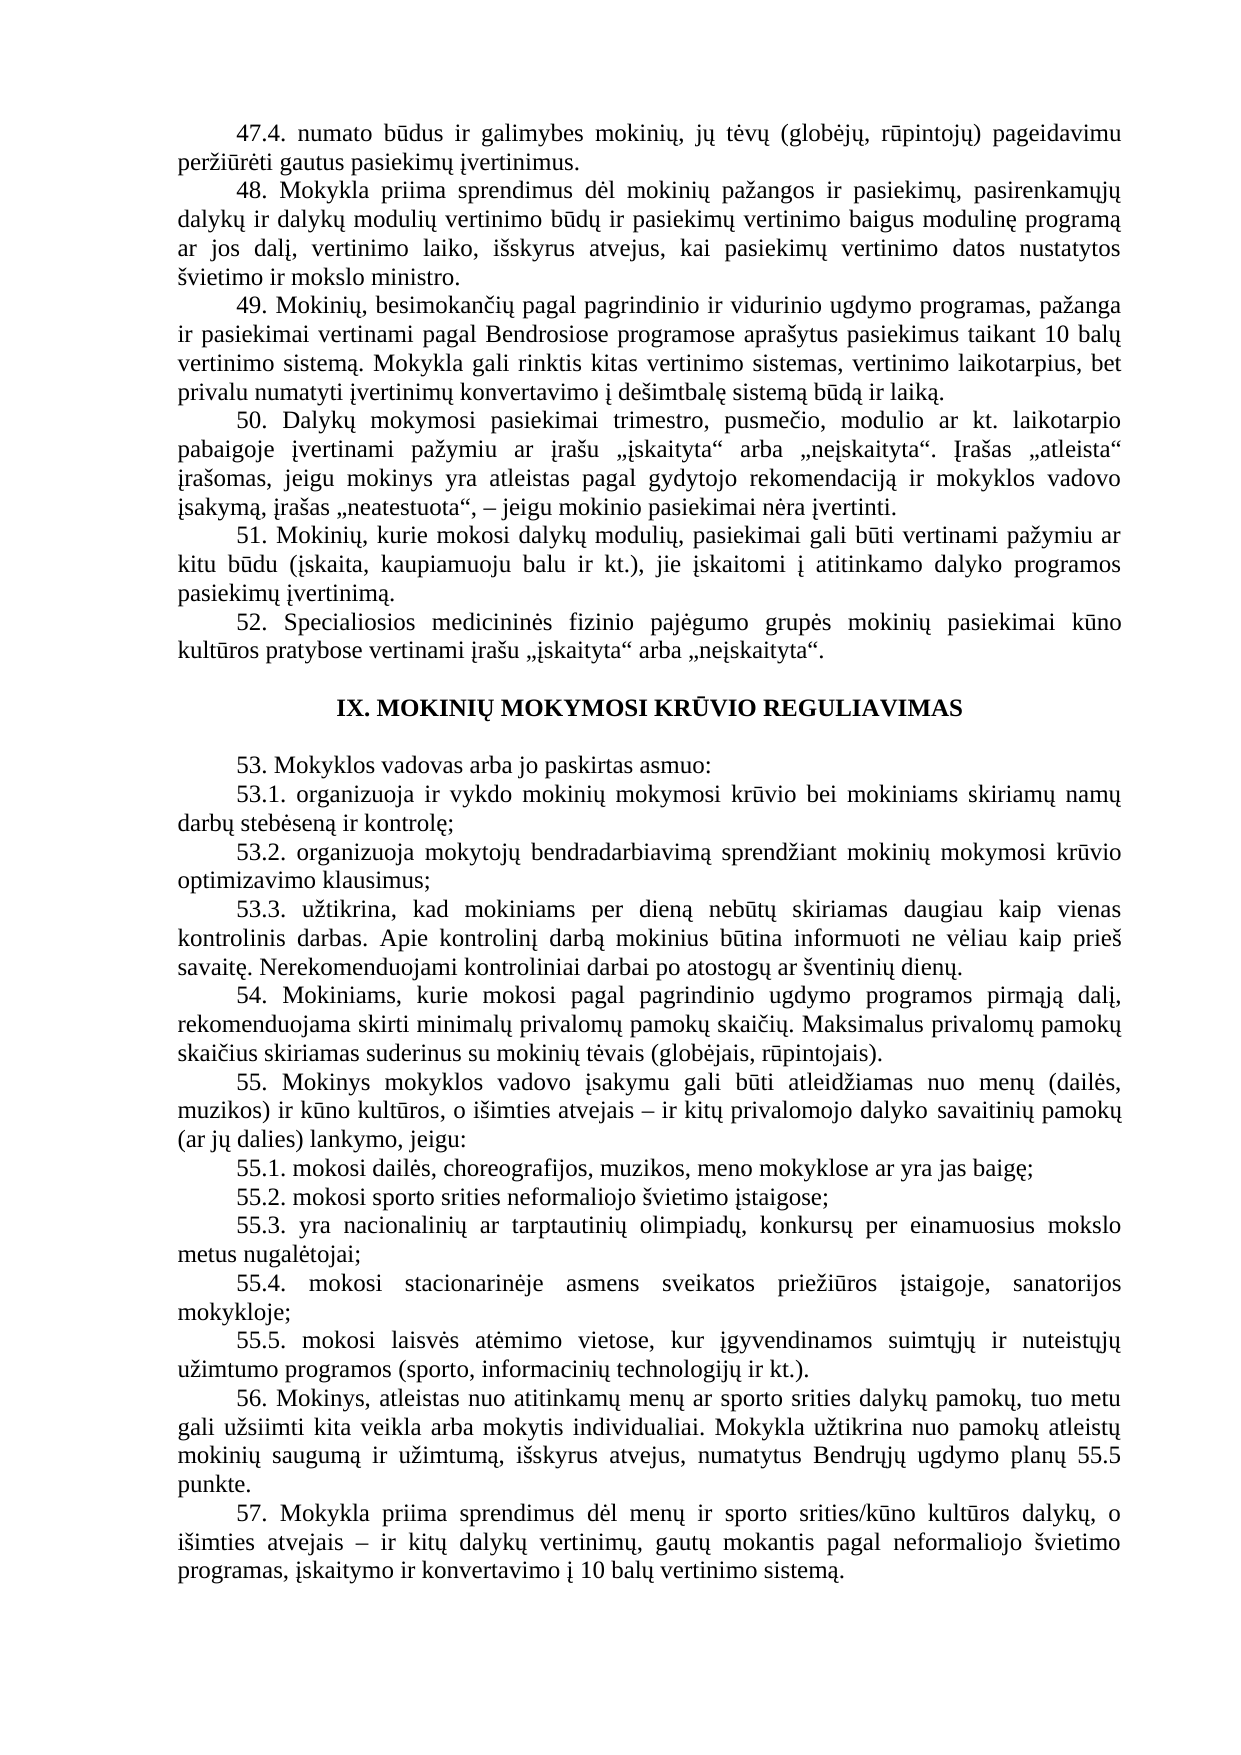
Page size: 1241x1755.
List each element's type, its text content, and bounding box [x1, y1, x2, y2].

text IX. MOKINIŲ MOKYMOSI KRŪVIO REGULIAVIMAS [177, 693, 1122, 722]
text 50. Dalykų mokymosi pasiekimai trimestro, pusmečio, modulio ar kt. laikotarpio pabaigoje įvertinami pažymiu ar įrašu „įskaityta“ arba „neįskaityta“. Įrašas „atleista“ įrašomas, jeigu mokinys yra atleistas pagal gydytojo rekomendaciją ir mokyklos vadovo įsakymą, įrašas „neatestuota“, – jeigu mokinio pasiekimai nėra įvertinti. [177, 406, 1122, 521]
text 55.4. mokosi stacionarinėje asmens sveikatos priežiūros įstaigoje, sanatorijos mokykloje; [177, 1268, 1122, 1326]
text 52. Specialiosios medicininės fizinio pajėgumo grupės mokinių pasiekimai kūno kultūros pratybose vertinami įrašu „įskaityta“ arba „neįskaityta“. [177, 607, 1122, 664]
text 55.3. yra nacionalinių ar tarptautinių olimpiadų, konkursų per einamuosius mokslo metus nugalėtojai; [177, 1211, 1122, 1268]
text 49. Mokinių, besimokančių pagal pagrindinio ir vidurinio ugdymo programas, pažanga ir pasiekimai vertinami pagal Bendrosiose programose aprašytus pasiekimus taikant 10 balų vertinimo sistemą. Mokykla gali rinktis kitas vertinimo sistemas, vertinimo laikotarpius, bet privalu numatyti įvertinimų konvertavimo į dešimtbalę sistemą būdą ir laiką. [177, 291, 1122, 406]
text 55. Mokinys mokyklos vadovo įsakymu gali būti atleidžiamas nuo menų (dailės, muzikos) ir kūno kultūros, o išimties atvejais – ir kitų privalomojo dalyko savaitinių pamokų (ar jų dalies) lankymo, jeigu: [177, 1067, 1122, 1153]
text 53.1. organizuoja ir vykdo mokinių mokymosi krūvio bei mokiniams skiriamų namų darbų stebėseną ir kontrolę; [177, 779, 1122, 837]
text 51. Mokinių, kurie mokosi dalykų modulių, pasiekimai gali būti vertinami pažymiu ar kitu būdu (įskaita, kaupiamuoju balu ir kt.), jie įskaitomi į atitinkamo dalyko programos pasiekimų įvertinimą. [177, 521, 1122, 607]
text 53.3. užtikrina, kad mokiniams per dieną nebūtų skiriamas daugiau kaip vienas kontrolinis darbas. Apie kontrolinį darbą mokinius būtina informuoti ne vėliau kaip prieš savaitę. Nerekomenduojami kontroliniai darbai po atostogų ar šventinių dienų. [177, 894, 1122, 981]
text 54. Mokiniams, kurie mokosi pagal pagrindinio ugdymo programos pirmąją dalį, rekomenduojama skirti minimalų privalomų pamokų skaičių. Maksimalus privalomų pamokų skaičius skiriamas suderinus su mokinių tėvais (globėjais, rūpintojais). [177, 981, 1122, 1067]
text 48. Mokykla priima sprendimus dėl mokinių pažangos ir pasiekimų, pasirenkamųjų dalykų ir dalykų modulių vertinimo būdų ir pasiekimų vertinimo baigus modulinę programą ar jos dalį, vertinimo laiko, išskyrus atvejus, kai pasiekimų vertinimo datos nustatytos švietimo ir mokslo ministro. [177, 176, 1122, 291]
text 47.4. numato būdus ir galimybes mokinių, jų tėvų (globėjų, rūpintojų) pageidavimu peržiūrėti gautus pasiekimų įvertinimus. [177, 118, 1122, 176]
text 53.2. organizuoja mokytojų bendradarbiavimą sprendžiant mokinių mokymosi krūvio optimizavimo klausimus; [177, 837, 1122, 894]
text 57. Mokykla priima sprendimus dėl menų ir sporto srities/kūno kultūros dalykų, o išimties atvejais – ir kitų dalykų vertinimų, gautų mokantis pagal neformaliojo švietimo programas, įskaitymo ir konvertavimo į 10 balų vertinimo sistemą. [177, 1498, 1122, 1584]
text 55.2. mokosi sporto srities neformaliojo švietimo įstaigose; [177, 1182, 1122, 1211]
text 56. Mokinys, atleistas nuo atitinkamų menų ar sporto srities dalykų pamokų, tuo metu gali užsiimti kita veikla arba mokytis individualiai. Mokykla užtikrina nuo pamokų atleistų mokinių saugumą ir užimtumą, išskyrus atvejus, numatytus Bendrųjų ugdymo planų 55.5 punkte. [177, 1383, 1122, 1498]
text 53. Mokyklos vadovas arba jo paskirtas asmuo: [177, 751, 1122, 779]
text 55.5. mokosi laisvės atėmimo vietose, kur įgyvendinamos suimtųjų ir nuteistųjų užimtumo programos (sporto, informacinių technologijų ir kt.). [177, 1326, 1122, 1383]
text 55.1. mokosi dailės, choreografijos, muzikos, meno mokyklose ar yra jas baigę; [177, 1153, 1122, 1182]
